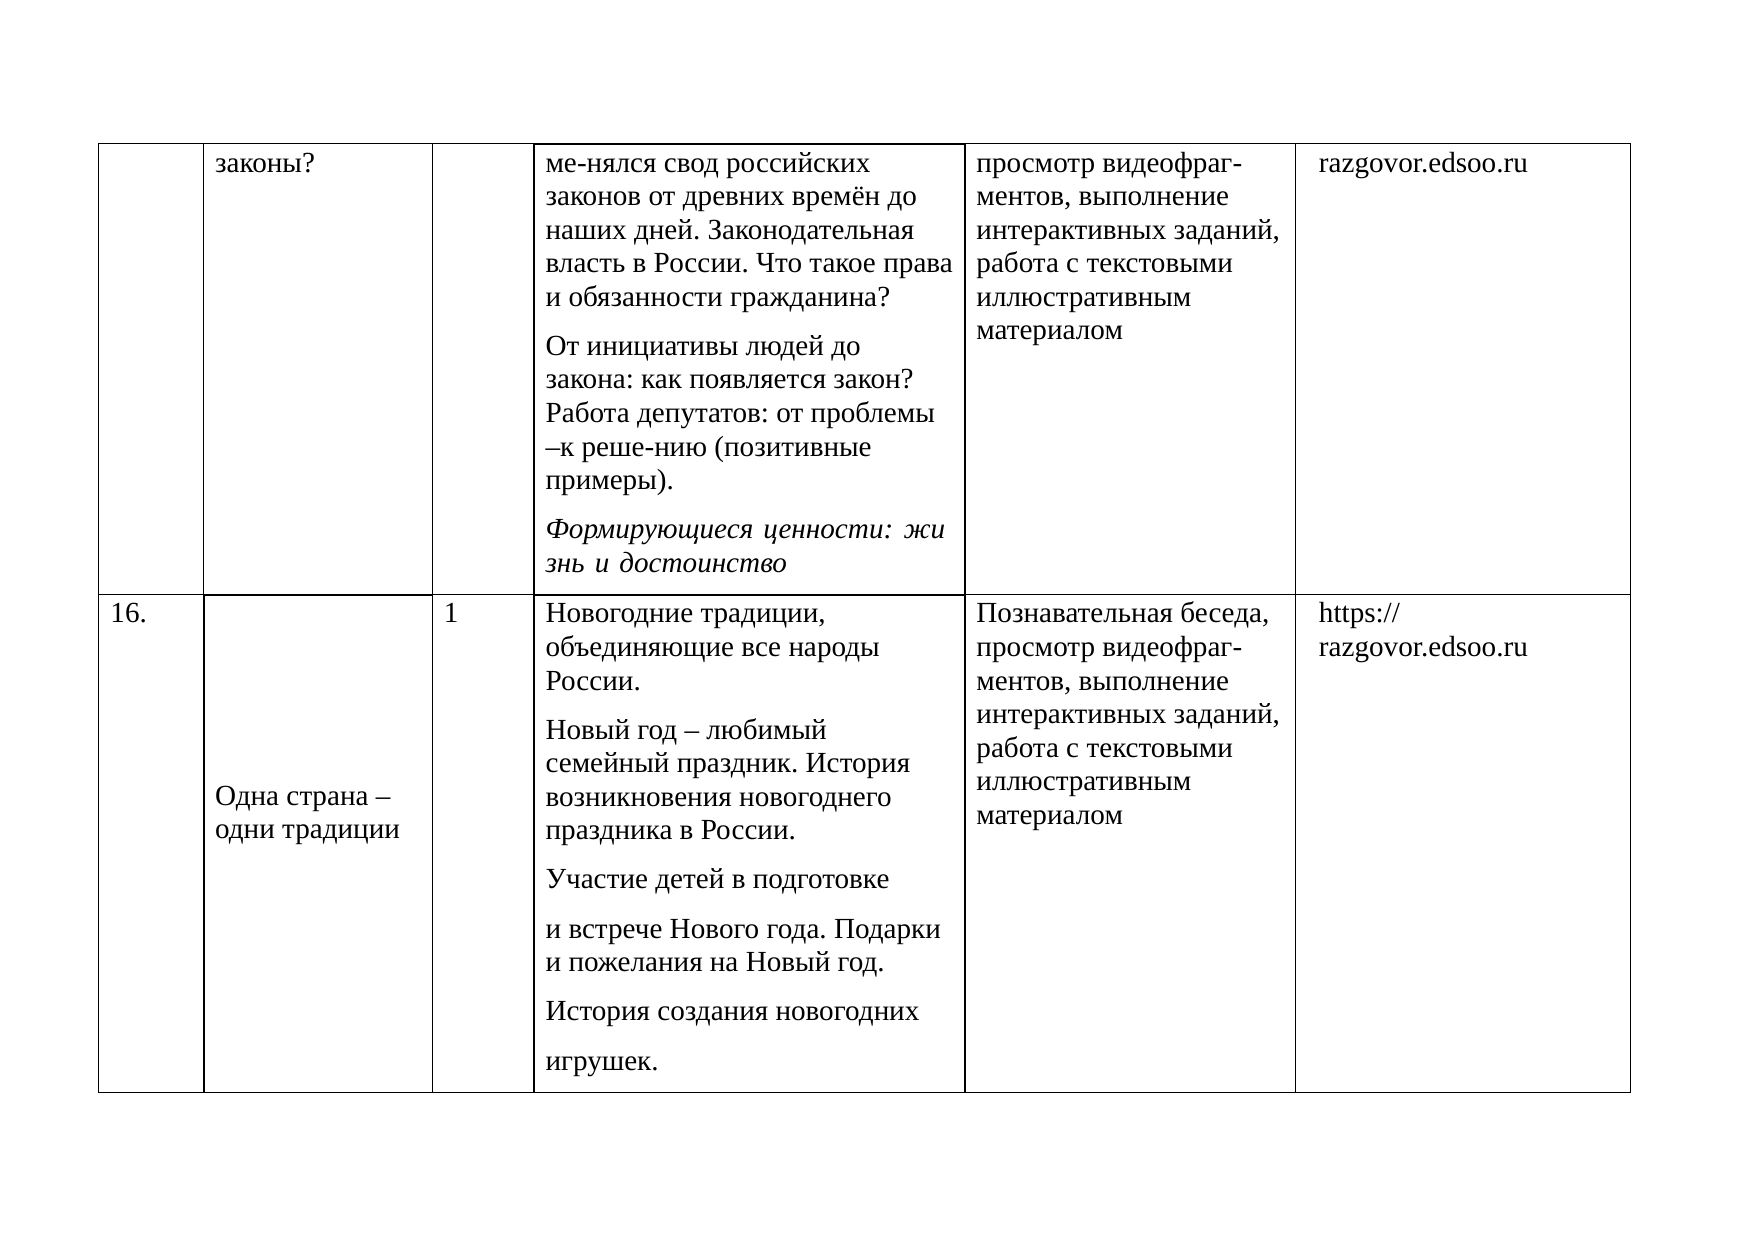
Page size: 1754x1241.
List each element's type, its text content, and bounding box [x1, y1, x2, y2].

table_cell 1 [433, 595, 533, 1092]
table_cell [433, 144, 533, 594]
table_cell razgovor.edsoo.ru [1296, 144, 1630, 594]
table_cell ме-нялся свод российских законов от древних времён до наших дней. Законодательная власть в России. Что такое права и обязанности гражданина? От инициативы людей до закона: как появляется закон? Работа депутатов: от проблемы –к реше-нию (позитивные примеры). Формирующиеся ценности: жизнь и достоинство [535, 145, 964, 594]
table_cell Новогодние традиции, объединяющие все народы России. Новый год – любимый семейный праздник. История возникновения новогоднего праздника в России. Участие детей в подготовке и встрече Нового года. Подарки и пожелания на Новый год. История создания новогодних игрушек. [535, 596, 964, 1092]
table_cell Одна страна – одни традиции [205, 596, 432, 1092]
table_cell Познавательная беседа, просмотр видеофраг-ментов, выполнение интерактивных заданий, работа с текстовыми иллюстративным материалом [966, 595, 1295, 1092]
table_cell https://razgovor.edsoo.ru [1296, 595, 1630, 1092]
table_cell 16. [99, 595, 203, 1092]
table_cell законы? [204, 144, 432, 594]
table_cell просмотр видеофраг-ментов, выполнение интерактивных заданий, работа с текстовыми иллюстративным материалом [966, 144, 1295, 594]
table_cell [99, 144, 203, 594]
